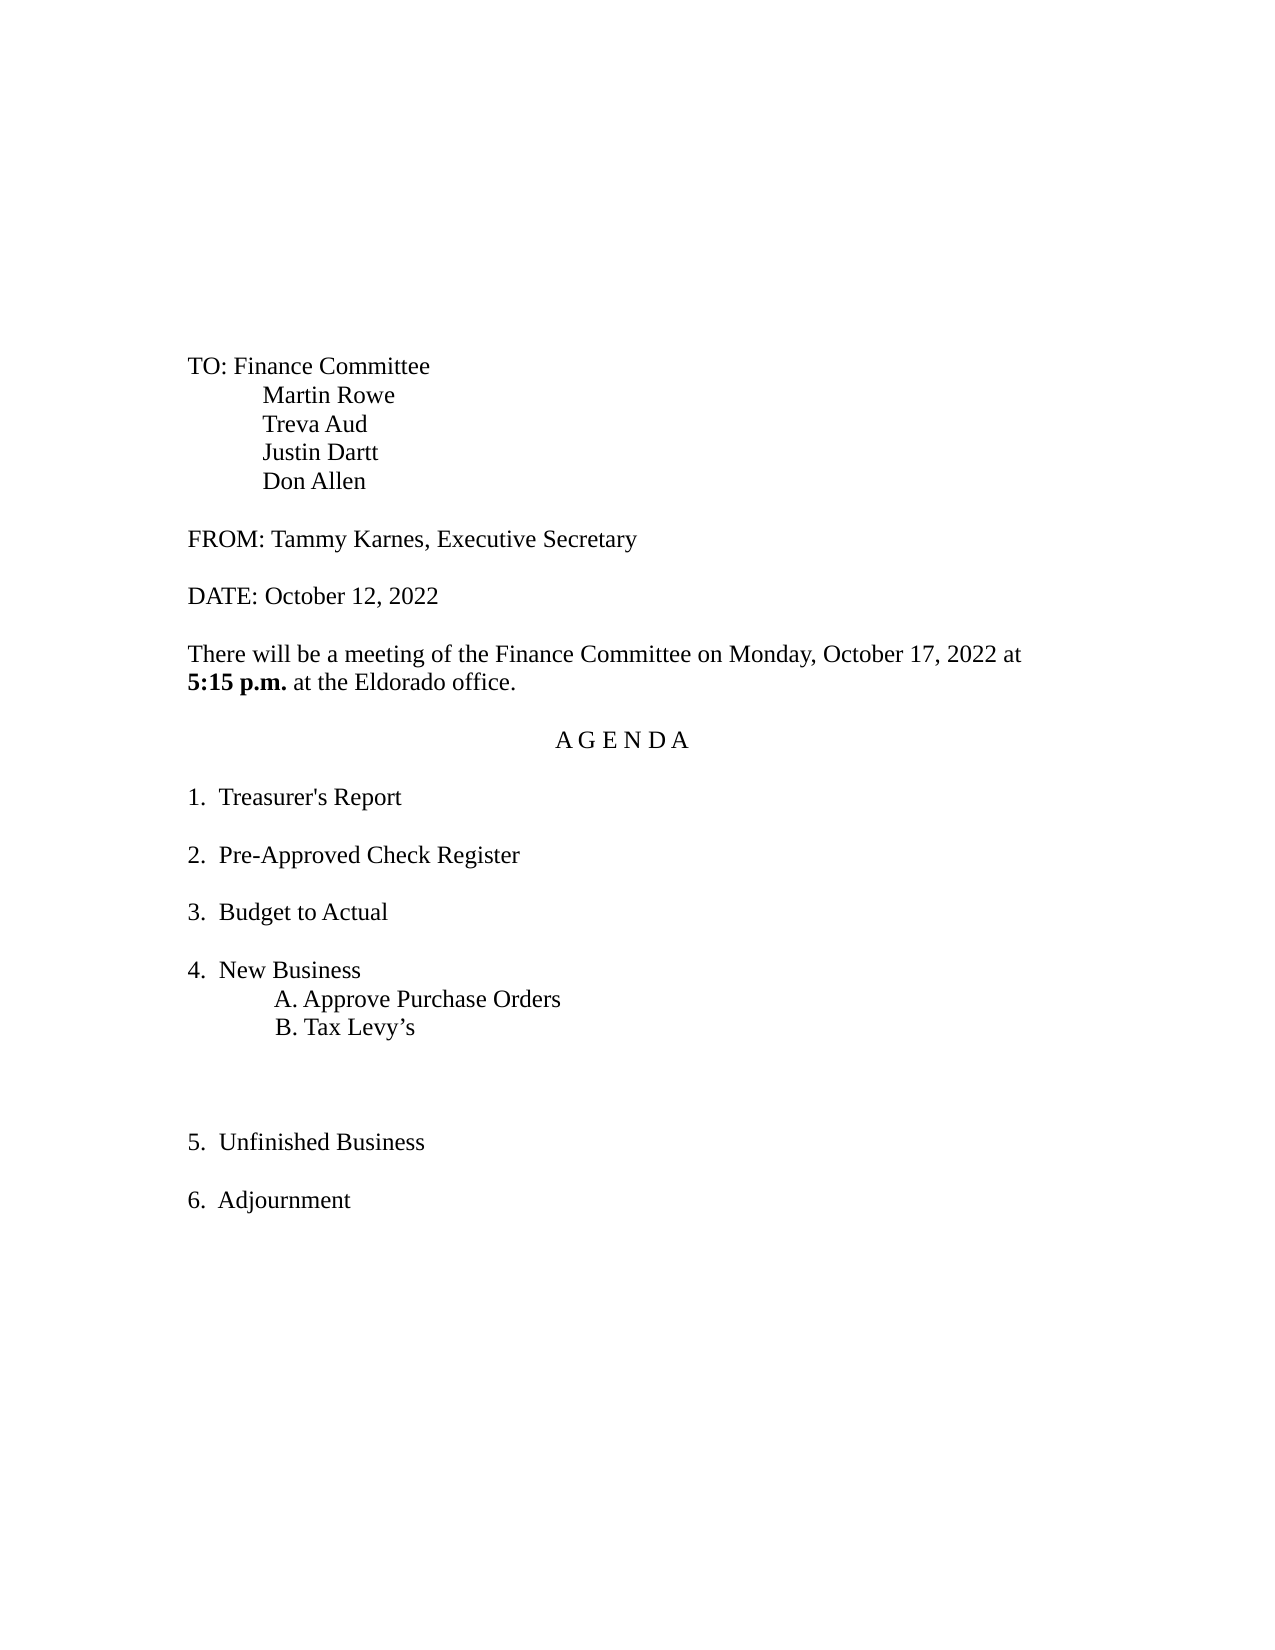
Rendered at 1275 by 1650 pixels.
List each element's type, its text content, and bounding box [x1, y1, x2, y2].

text 3. Budget to Actual [187, 897, 1087, 926]
text FROM: Tammy Karnes, Executive Secretary [187, 524, 1087, 552]
text 5. Unfinished Business [187, 1127, 1087, 1156]
text Treva Aud [187, 409, 1087, 437]
text There will be a meeting of the Finance Committee on Monday, October 17, 2022 at [187, 639, 1087, 667]
text 4. New Business [187, 955, 1087, 984]
text Martin Rowe [187, 380, 1087, 409]
text B. Tax Levy’s [187, 1012, 1087, 1041]
text 1. Treasurer's Report [187, 782, 1087, 811]
text TO: Finance Committee [187, 351, 1087, 380]
text A. Approve Purchase Orders [187, 984, 1087, 1012]
text 6. Adjournment [187, 1185, 1087, 1214]
text 2. Pre-Approved Check Register [187, 840, 1087, 869]
text 5:15 p.m. at the Eldorado office. [187, 667, 1087, 696]
text Don Allen [187, 466, 1087, 495]
text Justin Dartt [187, 437, 1087, 466]
text A G E N D A [187, 725, 1087, 754]
text DATE: October 12, 2022 [187, 581, 1087, 610]
